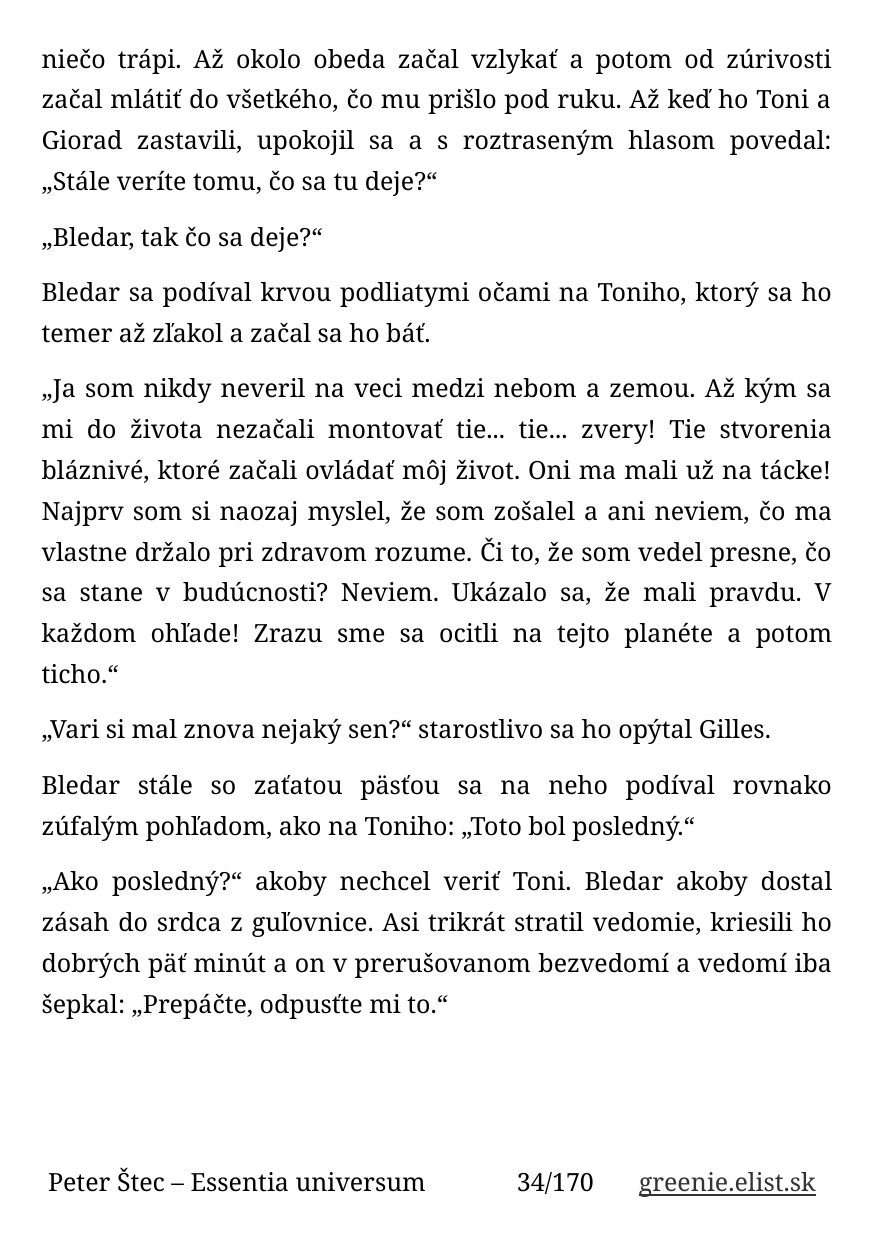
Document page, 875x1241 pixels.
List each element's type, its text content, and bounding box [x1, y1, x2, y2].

text „Ako posledný?“ akoby nechcel veriť Toni. Bledar akoby dostal zásah do srdca z guľovnice. Asi trikrát stratil vedomie, kriesili ho dobrých päť minút a on v prerušovanom bezvedomí a vedomí iba šepkal: „Prepáčte, odpusťte mi to.“ [41, 864, 833, 1020]
text „Ja som nikdy neveril na veci medzi nebom a zemou. Až kým sa mi do života nezačali montovať tie... tie... zvery! Tie stvorenia bláznivé, ktoré začali ovládať môj život. Oni ma mali už na tácke! Najprv som si naozaj myslel, že som zošalel a ani neviem, čo ma vlastne držalo pri zdravom rozume. Či to, že som vedel presne, čo sa stane v budúcnosti? Neviem. Ukázalo sa, že mali pravdu. V každom ohľade! Zrazu sme sa ocitli na tejto planéte a potom ticho.“ [41, 371, 833, 691]
text Bledar sa podíval krvou podliatymi očami na Toniho, ktorý sa ho temer až zľakol a začal sa ho báť. [41, 275, 833, 349]
text „Vari si mal znova nejaký sen?“ starostlivo sa ho opýtal Gilles. [41, 712, 833, 746]
text Bledar stále so zaťatou päsťou sa na neho podíval rovnako zúfalým pohľadom, ako na Toniho: „Toto bol posledný.“ [41, 768, 833, 842]
text niečo trápi. Až okolo obeda začal vzlykať a potom od zúrivosti začal mlátiť do všetkého, čo mu prišlo pod ruku. Až keď ho Toni a Giorad zastavili, upokojil sa a s roztraseným hlasom povedal: „Stále veríte tomu, čo sa tu deje?“ [41, 41, 833, 198]
text „Bledar, tak čo sa deje?“ [41, 219, 833, 253]
